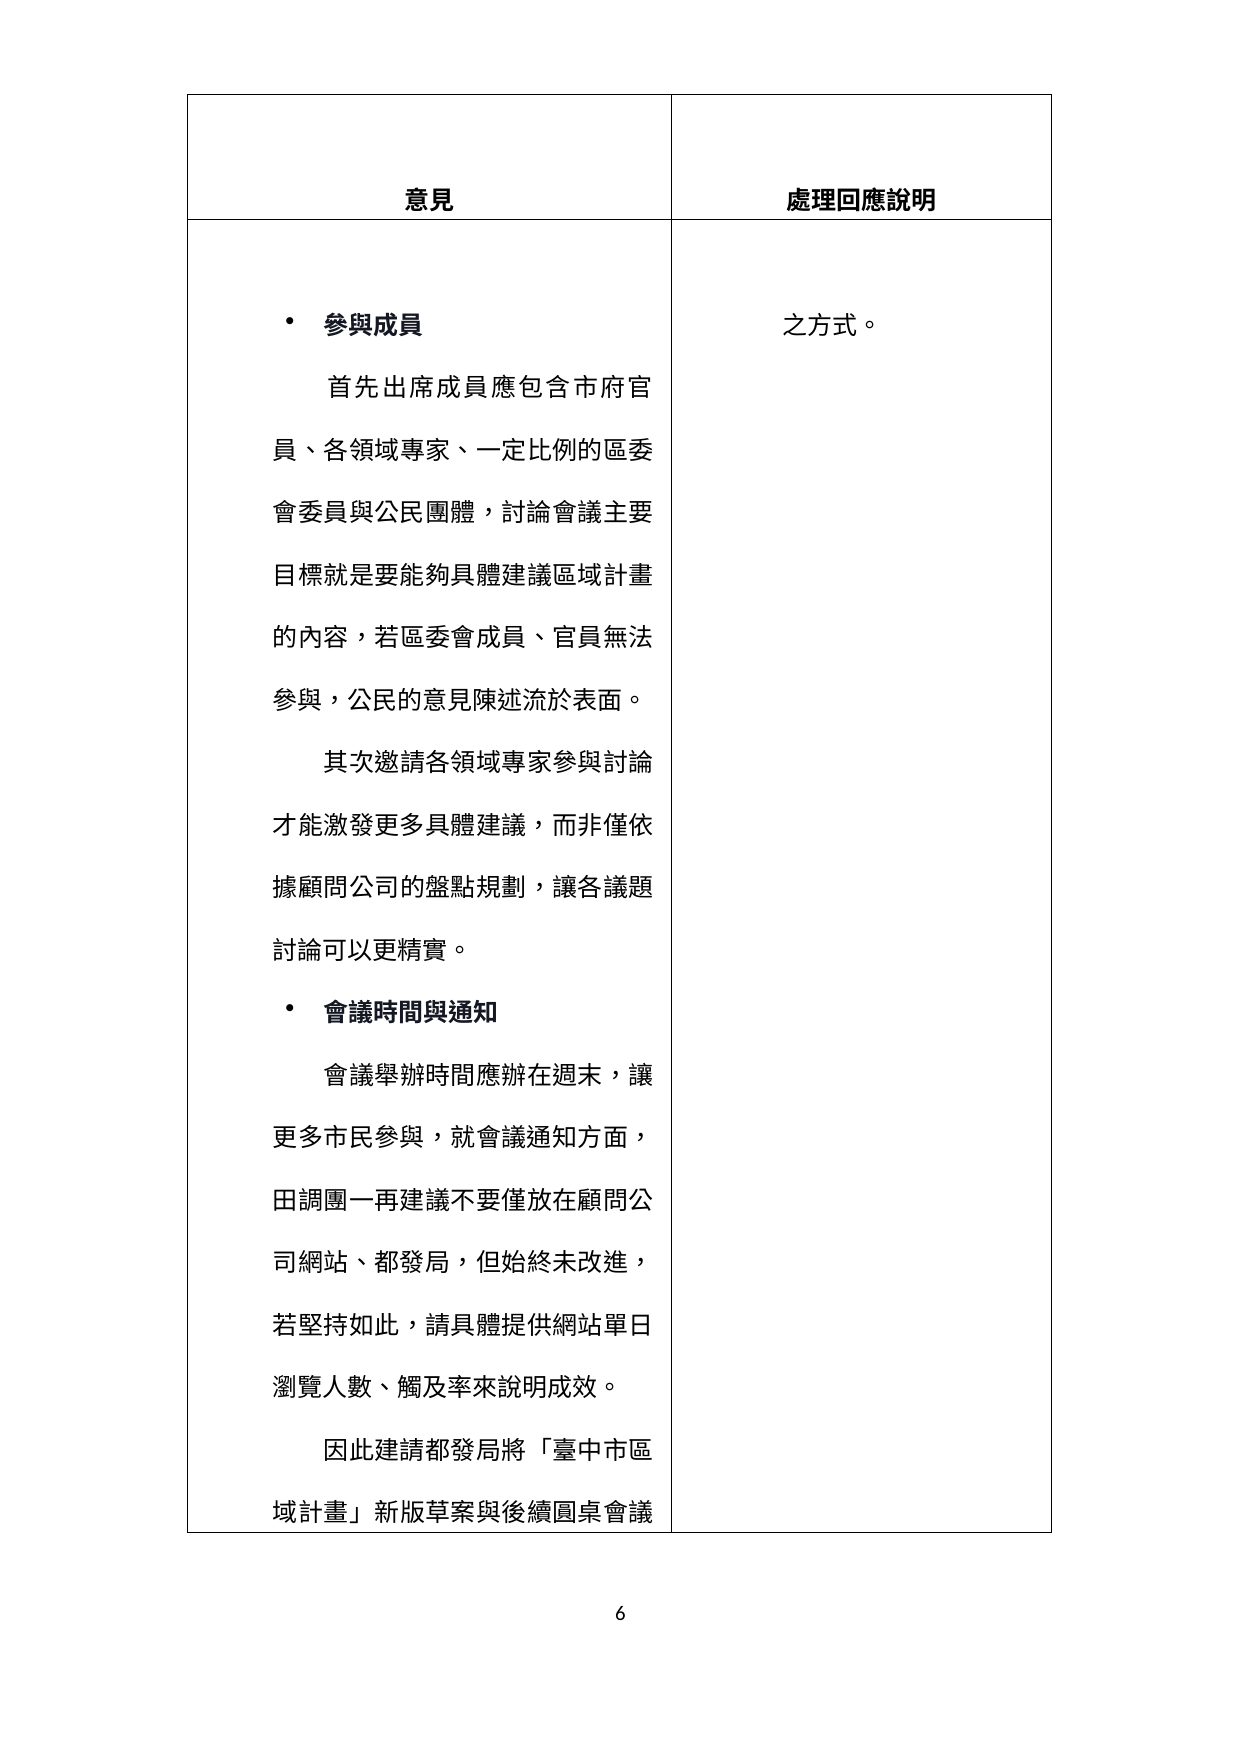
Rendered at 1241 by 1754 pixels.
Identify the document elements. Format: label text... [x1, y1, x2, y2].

table_cell 公民圓桌會議為正式之座談會，所有公民團體陳述之意見將會納入區域計畫人民陳情案件，並於內政部區域計畫委員會中以人民陳情案之方式提報。 公民圓桌會議之主要用意在於深化民間參與，並針對臺中市區域計畫納入民間之意見，然而在計畫審議程序上，無法因民眾所提之意見立即進行修正或改變政策方向，其仍需將意見收錄後報請內政部區域計畫委員會，經委員會討論做出決議後方能進行修正。 因此，公民團體所提之意見，雖無法立即修正回饋，但皆已納入臺中市區域計畫人民陳情案件中，待內政部區域計畫委員會啟動後，將持續針對各公民團體意見進行了解，並審議臺中市區域計畫案。 在參與成員的部分，未來本府亦將廣邀各單位、相關專家學者或者區域計畫委員共同參與，期能與公民團體間持續互動溝通，深化臺中市民眾參與。 有關於會議時間與通知之部分，本府將七天前公開會議相關訊息，俾利公民團體安排時間參與，另由於目前網路發達且臺中市區域計畫之規劃層級與地方性之都市計畫不同，建議仍應以網路公開為主。 主題與時程方面，未來將針對本次會議中羅列之主題進行規劃。 考量臺中市區域計畫之執行尺度、目前審議階段與荷蘭維基城市不同，在執行面向上會有相當程度之困難，然荷蘭維基城市之經驗，乃近代歐洲成市民眾參與發展可參考之典範之一，本府將蒐集此種民眾參與操作模式之經驗，並經研議後評估其是否能作為臺中市適當規劃尺度民眾參與可能之方式。 [672, 220, 1051, 1532]
table_header 處理回應說明 [672, 95, 1051, 219]
table_cell 臺中城市發展田調團 張小姐淑芬 公民圓桌會議形式不能單方面由市府決定、落實實質討論 在討論區域計畫之前，或許我們應檢視一下這場都發局強調與公民雙向交流的「圓桌會議」的形式、方向與內容，畢竟在會議通知上連議程都沒有，幾個問題要釐清，這算是正式的座談會嗎？會議紀錄如何製作？民間團體的意見是否忠實轉呈內政部區委會、並且由市府相關局處逐一進行書面答覆？ 市政府目前所提供的「民間參與」形式是否只是貴局單方面的想像？當然田調團肯定都發局主動召開討論，但就時間上，新版草案公佈僅19天，104年12月9日區委會後就立刻送內政部審議，讓人不禁質疑所謂廣納公民意見的誠意就是先送審後討論嗎？在該次區委會上田調團一再建議應讓市民充分了解草案，落實充分溝通，但當天在閉門會議後即通過，應該在送審前充分落實的民眾參與，卻到現在才拋出公民團體圓桌會議。 在形式上，本會議是依據12月9日第四次臺中市區域計畫委員會審議通過決議第二點：「後續仍秉持開放態度，持續與公民團體交換意見，相關建言將供內政部區域計畫委員會委員審議參考。」，也就是說持續與公民團體交換意見的方式其實可以有很多種，但初步看會議簡報，僅逐一回覆公民團體一再提出的意見，簡報內容是幾次的區委會簡報，未看到有任何差異，也未提供具體議程，公民團體看不到欲參與的各局處名單、相關專家，如何具體凝聚更前瞻的建議？這樣空洞的圓桌會議能夠符合區委會的決議嗎？ 因此在進入區域計畫討論之前，實有必要確認「交換意見」的方式，因為如果只是聽取都發局的報告，沒有辦法產出具體的區域計畫改善內容，其實公民團體直接參與內政部區委會審議即可。既然是公民圓桌會議，應該讓所有在場公民團體、公民一起來思考整個會議形式。 因此這次的會議可以是起點，至少初步與公民團體確認在未來7年，區域計畫法有效期間，如何逐步與公民團體溝通，對於區域計畫、甚至後續的國土計畫討論這才會是具積極意義的圓桌討論，而非不斷舉辦一兩次象徵性的意見蒐集會議。 所以田調團針對後續與公民團體討論的方式的具體建議有幾個方向：參與成員、會議時間與通知、主題與時程 參與成員 首先出席成員應包含市府官員、各領域專家、一定比例的區委會委員與公民團體，討論會議主要目標就是要能夠具體建議區域計畫的內容，若區委會成員、官員無法參與，公民的意見陳述流於表面。 其次邀請各領域專家參與討論才能激發更多具體建議，而非僅依據顧問公司的盤點規劃，讓各議題討論可以更精實。 會議時間與通知 會議舉辦時間應辦在週末，讓更多市民參與，就會議通知方面，田調團一再建議不要僅放在顧問公司網站、都發局，但始終未改進，若堅持如此，請具體提供網站單日瀏覽人數、觸及率來說明成效。 因此建請都發局將「臺中市區域計畫」新版草案與後續圓桌會議資訊積極露出。具體做法包括：第一、將草案電子檔主動發佈給市政府各局處，讓市府團隊都能理解市長施政構想；第二，將草案電子檔主動提供給各里里長及社區協會，讓市民有更多機會閱讀草案全文；第三，製作草案重點內容的懶人包，以資訊圖表搭配淺白文字，刊登在市政府官方LINE、入口網頁、市長臉書及官方刊物中，將區域計畫介紹給一般大眾認識。 主題與時程 建請依據不同主題逐次辦理，如分為違章工廠議題、環境保育、產業發展用地、新訂或擴大都市計畫、民眾參與等主題，召開相關討論，據了解內政部區委會預計於今年底以前審議通過各縣市區域計畫，至少還有半年以上時間，各主題應至少辦理一次以上討論會。 會議形式可以多元，而非上下式的溝通，如參考荷蘭阿姆斯特丹市的「維基城市計畫」，除蒐集意見，更將意見陳列上網，提供民眾互動討論。並於每次會議後整理易讀資訊上網周知。若對臺中市未來的政策想像有信心，就不應該只呈於計畫紙上，應主動透過各種管道與民眾討論。 另外會議當中公民團體、民眾所提出之建議，無論委員會後續有無採納或做何等程度之改善，皆應附理由回應之。 參考資料： 荷蘭維基： 城市開放的共識城市：阿姆斯特丹「維基城市」的2040 願景與實踐（一） 阿姆斯特丹維基城市的夢想與實踐二衝突與挑戰 [188, 220, 671, 1532]
table_header 意見 [188, 95, 671, 219]
